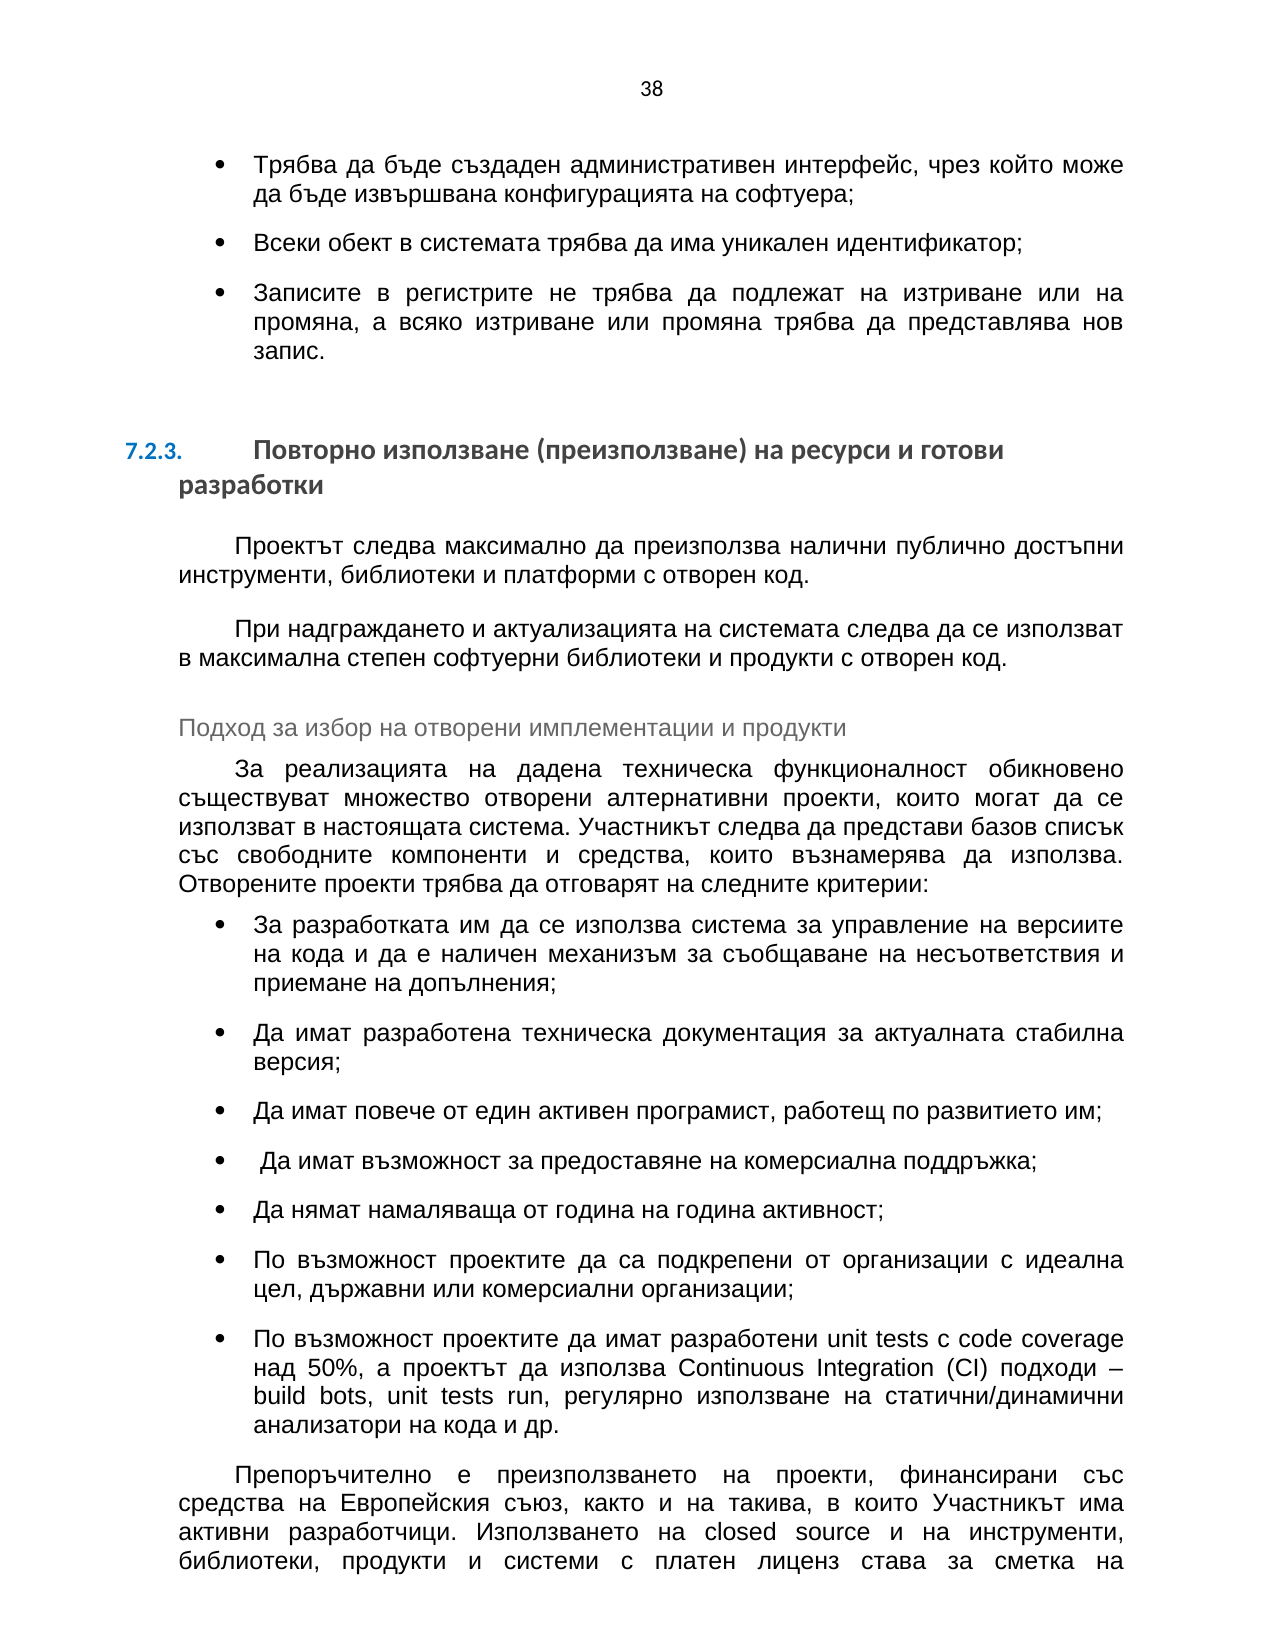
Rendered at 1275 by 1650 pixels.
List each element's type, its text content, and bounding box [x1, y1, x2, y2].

subtitle Повторно използване (преизползване) на ресурси и готови разработки [125, 431, 1125, 502]
subtitle Подход за избор на отворени имплементации и продукти [178, 713, 1125, 742]
list Трябва да бъде създаден административен интерфейс, чрез който може да бъде извършвана конфигурацията на софтуера; [216, 150, 1125, 208]
text При надграждането и актуализацията на системата следва да се използват в максимална степен софтуерни библиотеки и продукти с отворен код. [178, 614, 1125, 671]
list Да имат възможност за предоставяне на комерсиална поддръжка; [216, 1146, 1125, 1175]
list Записите в регистрите не трябва да подлежат на изтриване или на промяна, а всяко изтриване или промяна трябва да представлява нов запис. [216, 278, 1125, 364]
list По възможност проектите да имат разработени unit tests с code coverage над 50%, а проектът да използва Continuous Integration (CI) подходи – build bots, unit tests run, регулярно използване на статични/динамични анализатори на кода и др. [216, 1324, 1125, 1439]
list За разработката им да се използва система за управление на версиите на кода и да е наличен механизъм за съобщаване на несъответствия и приемане на допълнения; [216, 911, 1125, 997]
text За реализацията на дадена техническа функционалност обикновено съществуват множество отворени алтернативни проекти, които могат да се използват в настоящата система. Участникът следва да представи базов списък със свободните компоненти и средства, които възнамерява да използва. Отворените проекти трябва да отговарят на следните критерии: [178, 754, 1125, 898]
list Да имат повече от един активен програмист, работещ по развитието им; [216, 1096, 1125, 1125]
list По възможност проектите да са подкрепени от организации с идеална цел, държавни или комерсиални организации; [216, 1245, 1125, 1303]
text Препоръчително е преизползването на проекти, финансирани със средства на Европейския съюз, както и на такива, в които Участникът има активни разработчици. Използването на closed source и на инструменти, библиотеки, продукти и системи с платен лиценз става за сметка на [178, 1459, 1125, 1574]
list Да нямат намаляваща от година на година активност; [216, 1196, 1125, 1224]
list Да имат разработена техническа документация за актуалната стабилна версия; [216, 1018, 1125, 1075]
list Всеки обект в системата трябва да има уникален идентификатор; [216, 228, 1125, 257]
text Проектът следва максимално да преизползва налични публично достъпни инструменти, библиотеки и платформи с отворен код. [178, 531, 1125, 589]
